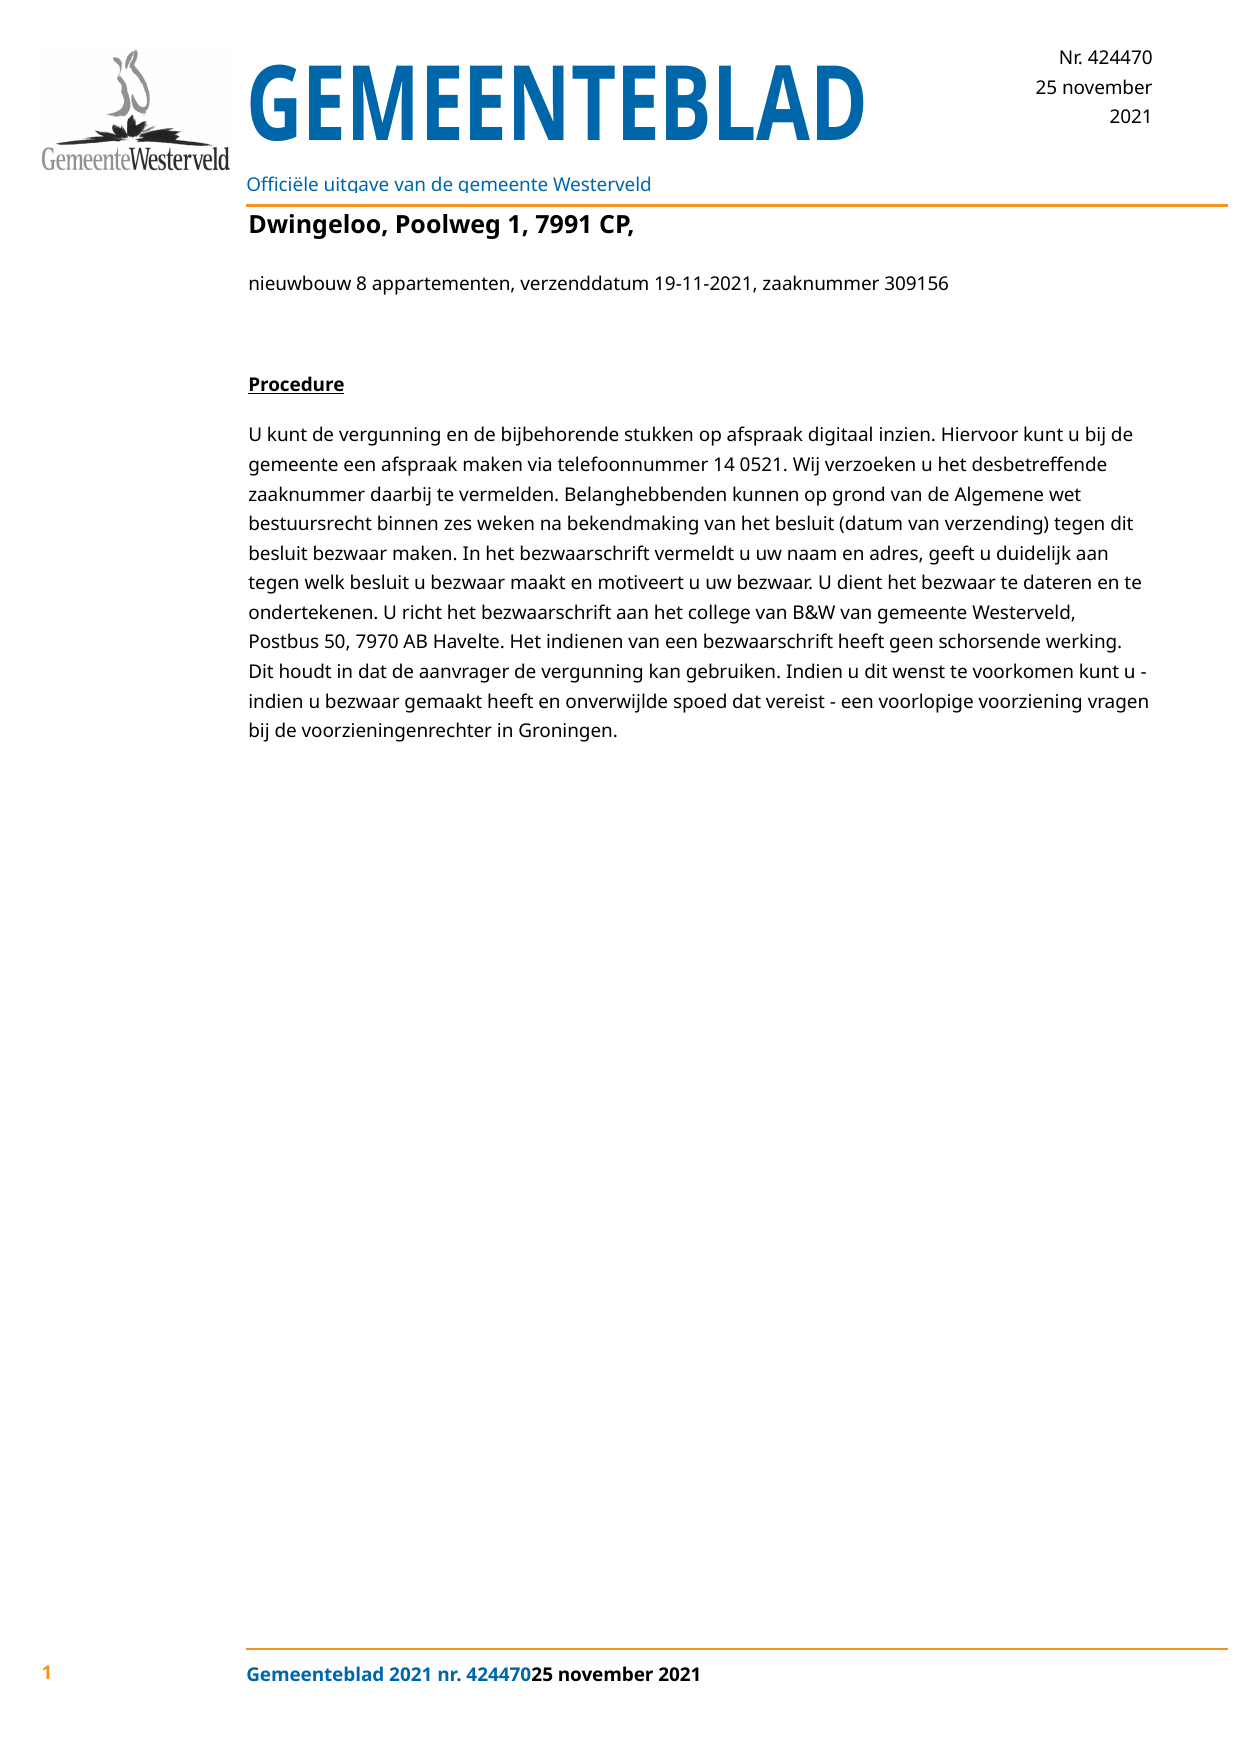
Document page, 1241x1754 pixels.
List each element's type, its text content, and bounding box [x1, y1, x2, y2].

text Dwingeloo, Poolweg 1, 7991 CP, [248, 207, 1152, 241]
text U kunt de vergunning en de bijbehorende stukken op afspraak digitaal inzien. Hiervoor kunt u bij de gemeente een afspraak maken via telefoonnummer 14 0521. Wij verzoeken u het desbetreffende zaaknummer daarbij te vermelden. Belanghebbenden kunnen op grond van de Algemene wet bestuursrecht binnen zes weken na bekendmaking van het besluit (datum van verzending) tegen dit besluit bezwaar maken. In het bezwaarschrift vermeldt u uw naam en adres, geeft u duidelijk aan tegen welk besluit u bezwaar maakt en motiveert u uw bezwaar. U dient het bezwaar te dateren en te ondertekenen. U richt het bezwaarschrift aan het college van B&W van gemeente Westerveld, Postbus 50, 7970 AB Havelte. Het indienen van een bezwaarschrift heeft geen schorsende werking. Dit houdt in dat de aanvrager de vergunning kan gebruiken. Indien u dit wenst te voorkomen kunt u - indien u bezwaar gemaakt heeft en onverwijlde spoed dat vereist - een voorlopige voorziening vragen bij de voorzieningenrechter in Groningen. [248, 422, 1152, 743]
text nieuwbouw 8 appartementen, verzenddatum 19-11-2021, zaaknummer 309156 [248, 270, 1152, 296]
text Procedure [248, 371, 1152, 397]
picture [41, 47, 231, 172]
